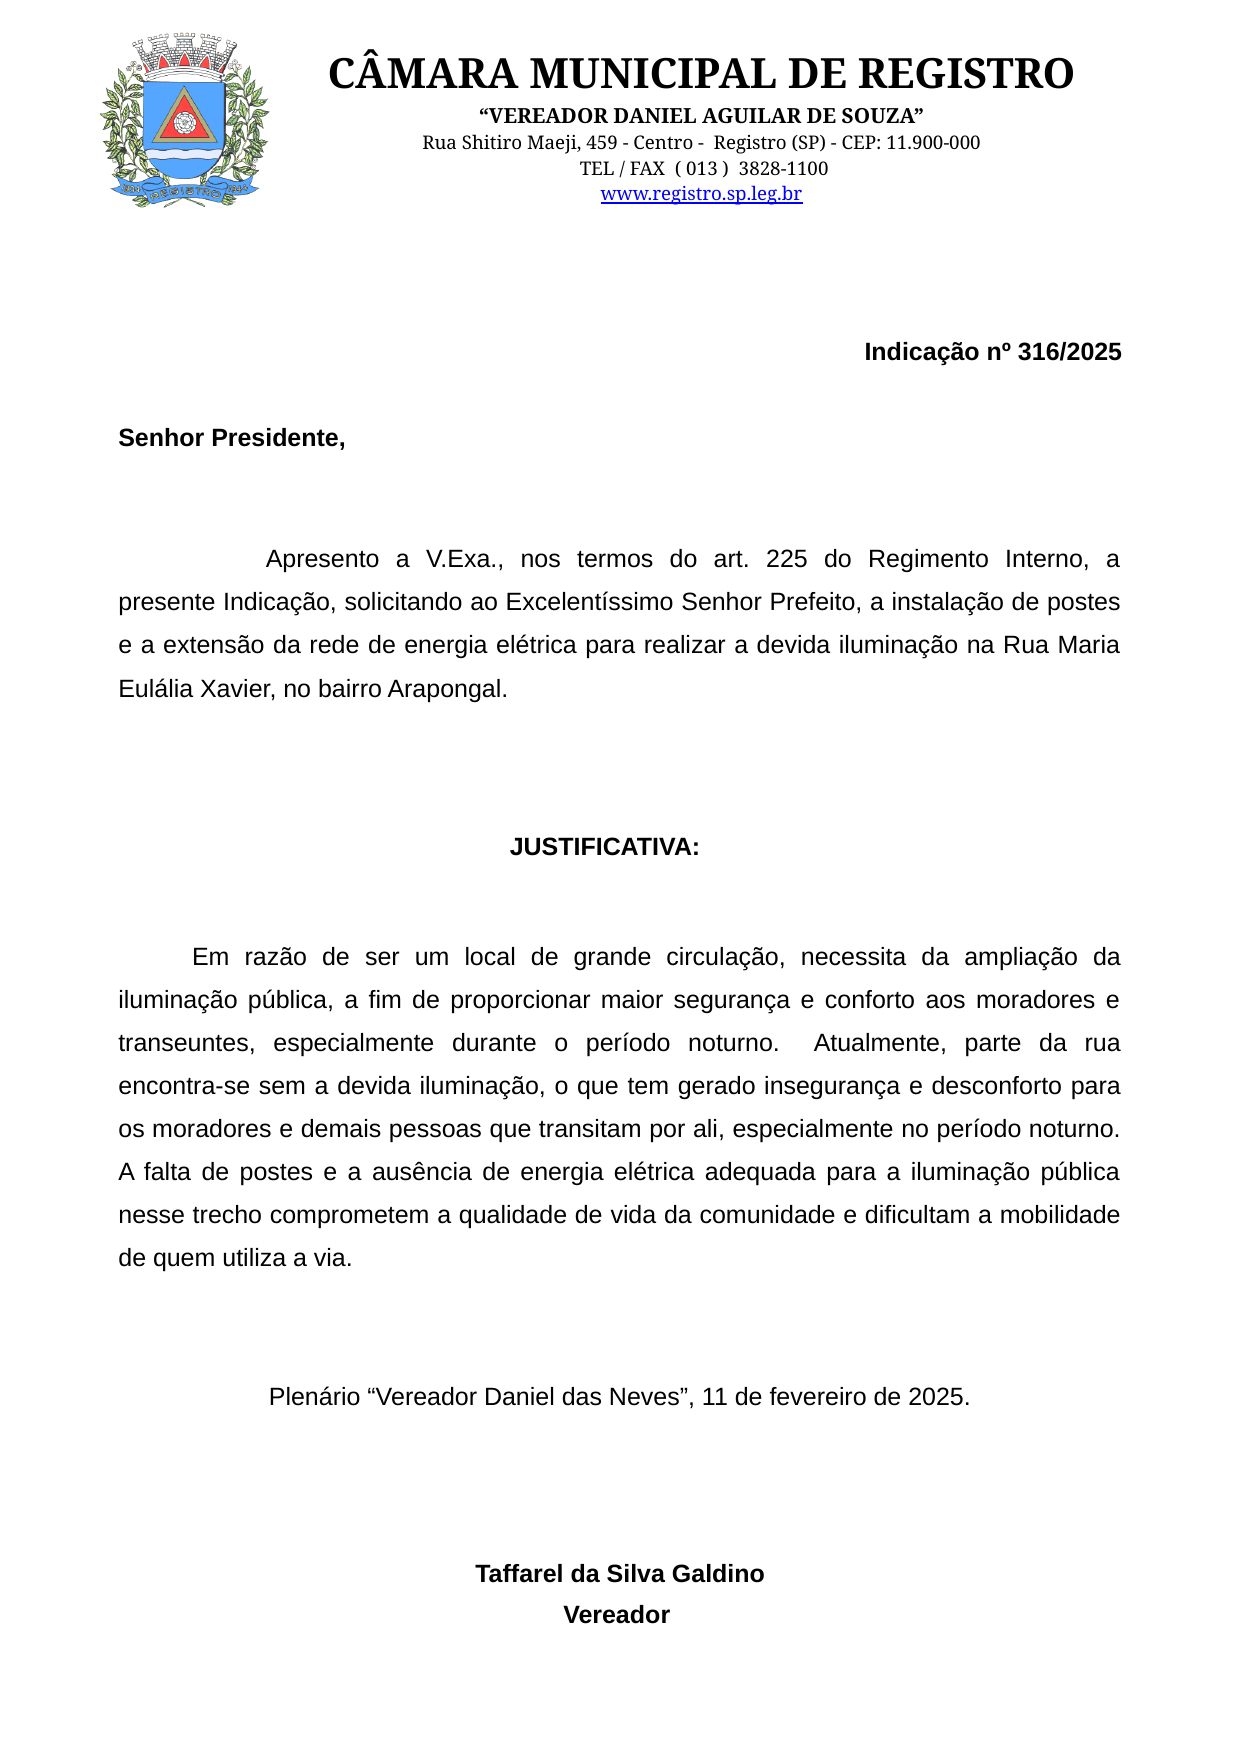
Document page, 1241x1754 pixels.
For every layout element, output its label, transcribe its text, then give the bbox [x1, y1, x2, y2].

text Senhor Presidente, [118, 423, 1122, 452]
text Indicação nº 316/2025 [118, 337, 1122, 366]
text Plenário “Vereador Daniel das Neves”, 11 de fevereiro de 2025. [118, 1382, 1122, 1411]
text Taffarel da Silva Galdino [118, 1559, 1122, 1588]
text Apresento a V.Exa., nos termos do art. 225 do Regimento Interno, a presente Indicação, solicitando ao Excelentíssimo Senhor Prefeito, a instalação de postes e a extensão da rede de energia elétrica para realizar a devida iluminação na Rua Maria Eulália Xavier, no bairro Arapongal. [118, 544, 1122, 702]
text Vereador [118, 1600, 1122, 1628]
text Em razão de ser um local de grande circulação, necessita da ampliação da iluminação pública, a fim de proporcionar maior segurança e conforto aos moradores e transeuntes, especialmente durante o período noturno. Atualmente, parte da rua encontra-se sem a devida iluminação, o que tem gerado insegurança e desconforto para os moradores e demais pessoas que transitam por ali, especialmente no período noturno. A falta de postes e a ausência de energia elétrica adequada para a iluminação pública nesse trecho comprometem a qualidade de vida da comunidade e dificultam a mobilidade de quem utiliza a via. [118, 941, 1122, 1272]
text JUSTIFICATIVA: [118, 831, 1122, 860]
